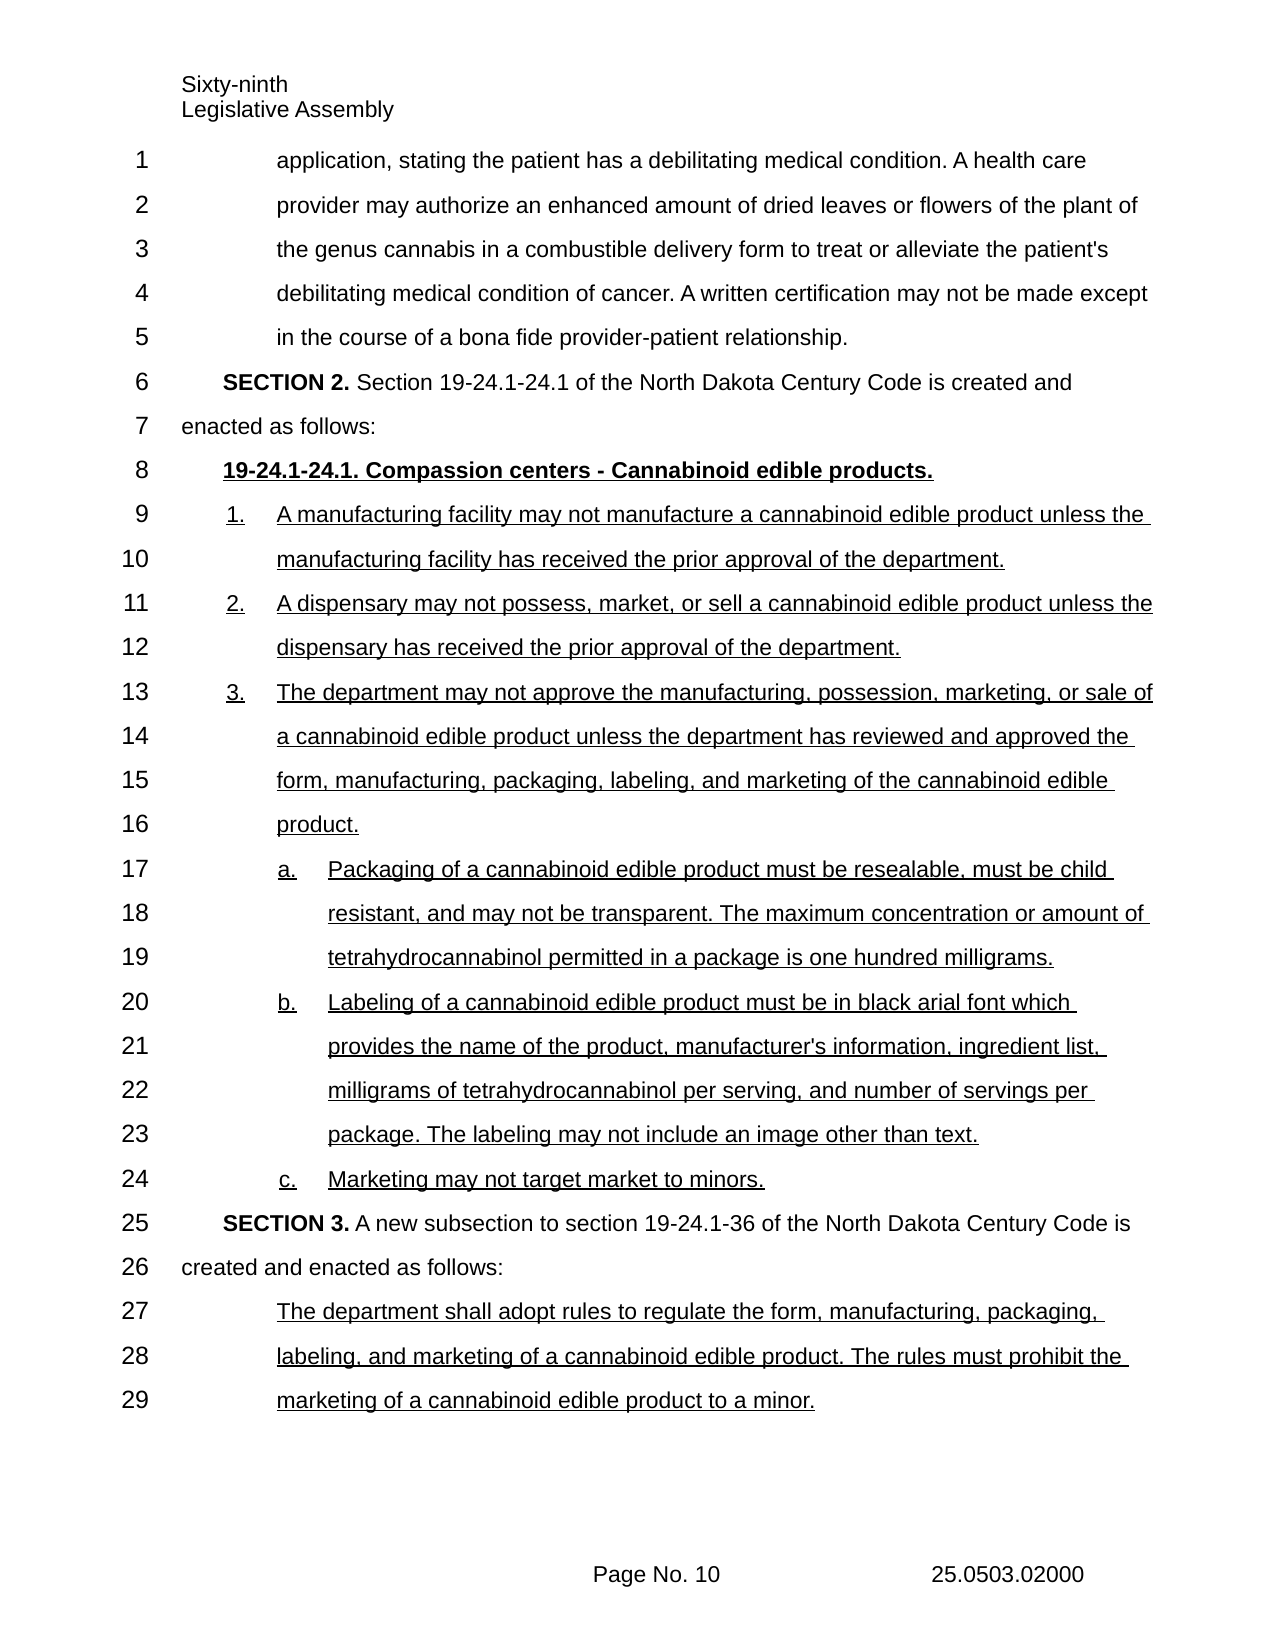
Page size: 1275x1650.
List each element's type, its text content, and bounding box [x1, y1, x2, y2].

text The department shall adopt rules to regulate the form, manufacturing, packaging, labeling, and marketing of a cannabinoid edible product. The rules must prohibit the marketing of a cannabinoid edible product to a minor. [276, 1284, 1154, 1417]
text c. Marketing may not target market to minors. [181, 1152, 1154, 1196]
text application, stating the patient has a debilitating medical condition. A health care provider may authorize an enhanced amount of dried leaves or flowers of the plant of the genus cannabis in a combustible delivery form to treat or alleviate the patient's debilitating medical condition of cancer. A written certification may not be made except in the course of a bona fide provider‑patient relationship. [181, 133, 1154, 355]
text 3. The department may not approve the manufacturing, possession, marketing, or sale of a cannabinoid edible product unless the department has reviewed and approved the form, manufacturing, packaging, labeling, and marketing of the cannabinoid edible product. [181, 664, 1154, 842]
text 2. A dispensary may not possess, market, or sell a cannabinoid edible product unless the dispensary has received the prior approval of the department. [181, 576, 1154, 664]
text SECTION 3. A new subsection to section 19‑24.1‑36 of the North Dakota Century Code is created and enacted as follows: [181, 1196, 1154, 1284]
text a. Packaging of a cannabinoid edible product must be resealable, must be child resistant, and may not be transparent. The maximum concentration or amount of tetrahydrocannabinol permitted in a package is one hundred milligrams. [181, 842, 1154, 974]
text b. Labeling of a cannabinoid edible product must be in black arial font which provides the name of the product, manufacturer's information, ingredient list, milligrams of tetrahydrocannabinol per serving, and number of servings per package. The labeling may not include an image other than text. [181, 974, 1154, 1152]
text SECTION 2. Section 19‑24.1‑24.1 of the North Dakota Century Code is created and enacted as follows: [181, 355, 1154, 443]
text 1. A manufacturing facility may not manufacture a cannabinoid edible product unless the manufacturing facility has received the prior approval of the department. [181, 487, 1154, 576]
subtitle 19-24.1-24.1. Compassion centers - Cannabinoid edible products. [181, 443, 1154, 487]
